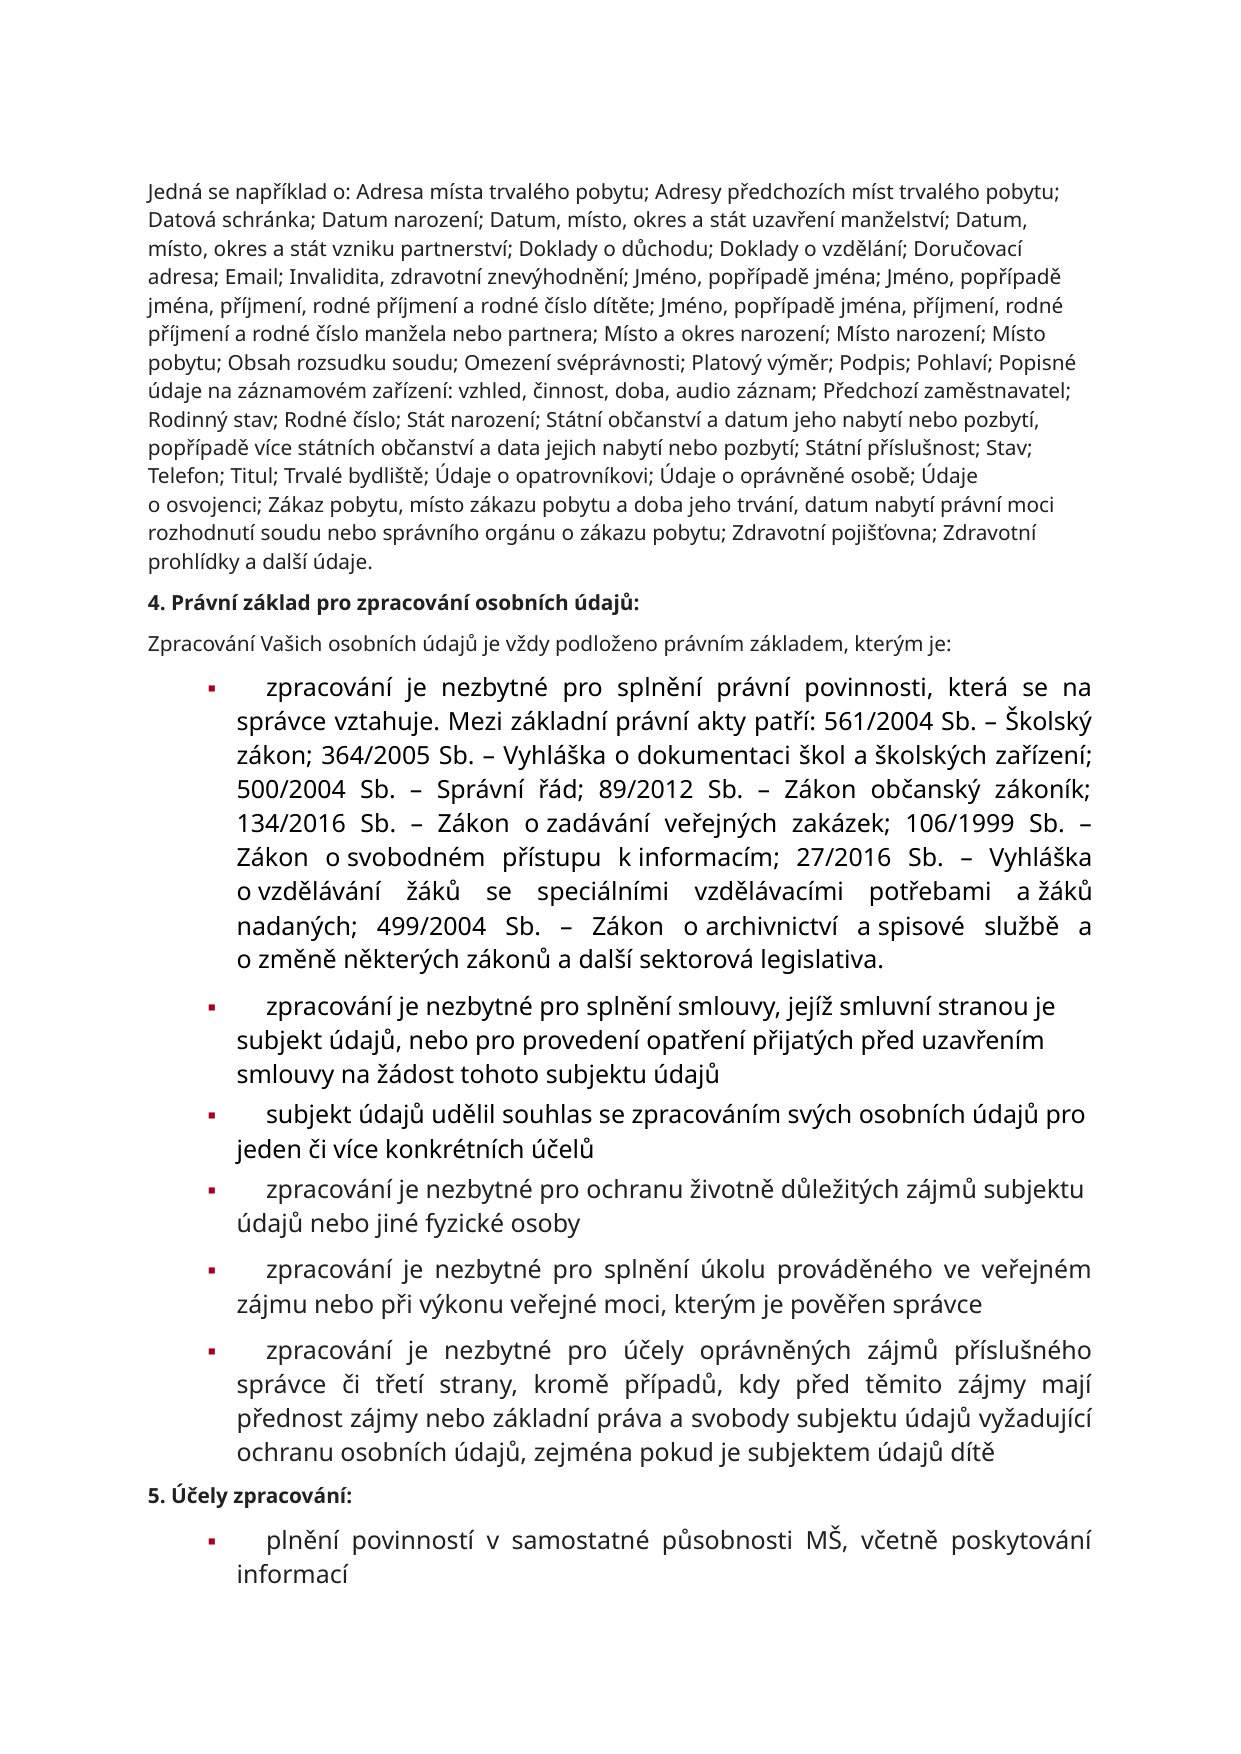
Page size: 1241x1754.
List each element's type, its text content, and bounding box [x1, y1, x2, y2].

text 4. Právní základ pro zpracování osobních údajů: [148, 588, 1092, 616]
subtitle subjekt údajů udělil souhlas se zpracováním svých osobních údajů pro jeden či více konkrétních účelů [207, 1097, 1092, 1165]
subtitle plnění povinností v samostatné působnosti MŠ, včetně poskytování informací [207, 1522, 1092, 1591]
text Jedná se například o: Adresa místa trvalého pobytu; Adresy předchozích míst trvalého pobytu; Datová schránka; Datum narození; Datum, místo, okres a stát uzavření manželství; Datum, místo, okres a stát vzniku partnerství; Doklady o důchodu; Doklady o vzdělání; Doručovací adresa; Email; Invalidita, zdravotní znevýhodnění; Jméno, popřípadě jména; Jméno, popřípadě jména, příjmení, rodné příjmení a rodné číslo dítěte; Jméno, popřípadě jména, příjmení, rodné příjmení a rodné číslo manžela nebo partnera; Místo a okres narození; Místo narození; Místo pobytu; Obsah rozsudku soudu; Omezení svéprávnosti; Platový výměr; Podpis; Pohlaví; Popisné údaje na záznamovém zařízení: vzhled, činnost, doba, audio záznam; Předchozí zaměstnavatel; Rodinný stav; Rodné číslo; Stát narození; Státní občanství a datum jeho nabytí nebo pozbytí, popřípadě více státních občanství a data jejich nabytí nebo pozbytí; Státní příslušnost; Stav; Telefon; Titul; Trvalé bydliště; Údaje o opatrovníkovi; Údaje o oprávněné osobě; Údaje o osvojenci; Zákaz pobytu, místo zákazu pobytu a doba jeho trvání, datum nabytí právní moci rozhodnutí soudu nebo správního orgánu o zákazu pobytu; Zdravotní pojišťovna; Zdravotní prohlídky a další údaje. [148, 177, 1092, 575]
list zpracování je nezbytné pro splnění právní povinnosti, která se na správce vztahuje. Mezi základní právní akty patří: 561/2004 Sb. – Školský zákon; 364/2005 Sb. – Vyhláška o dokumentaci škol a školských zařízení; 500/2004 Sb. – Správní řád; 89/2012 Sb. – Zákon občanský zákoník; 134/2016 Sb. – Zákon o zadávání veřejných zakázek; 106/1999 Sb. – Zákon o svobodném přístupu k informacím; 27/2016 Sb. – Vyhláška o vzdělávání žáků se speciálními vzdělávacími potřebami a žáků nadaných; 499/2004 Sb. – Zákon o archivnictví a spisové službě a o změně některých zákonů a další sektorová legislativa. [207, 670, 1092, 976]
subtitle zpracování je nezbytné pro účely oprávněných zájmů příslušného správce či třetí strany, kromě případů, kdy před těmito zájmy mají přednost zájmy nebo základní práva a svobody subjektu údajů vyžadující ochranu osobních údajů, zejména pokud je subjektem údajů dítě [207, 1333, 1092, 1469]
text 5. Účely zpracování: [148, 1482, 1092, 1510]
subtitle zpracování je nezbytné pro splnění úkolu prováděného ve veřejném zájmu nebo při výkonu veřejné moci, kterým je pověřen správce [207, 1252, 1092, 1320]
text Zpracování Vašich osobních údajů je vždy podloženo právním základem, kterým je: [148, 629, 1092, 657]
subtitle zpracování je nezbytné pro splnění smlouvy, jejíž smluvní stranou je subjekt údajů, nebo pro provedení opatření přijatých před uzavřením smlouvy na žádost tohoto subjektu údajů [207, 989, 1092, 1091]
subtitle zpracování je nezbytné pro ochranu životně důležitých zájmů subjektu údajů nebo jiné fyzické osoby [207, 1172, 1092, 1240]
